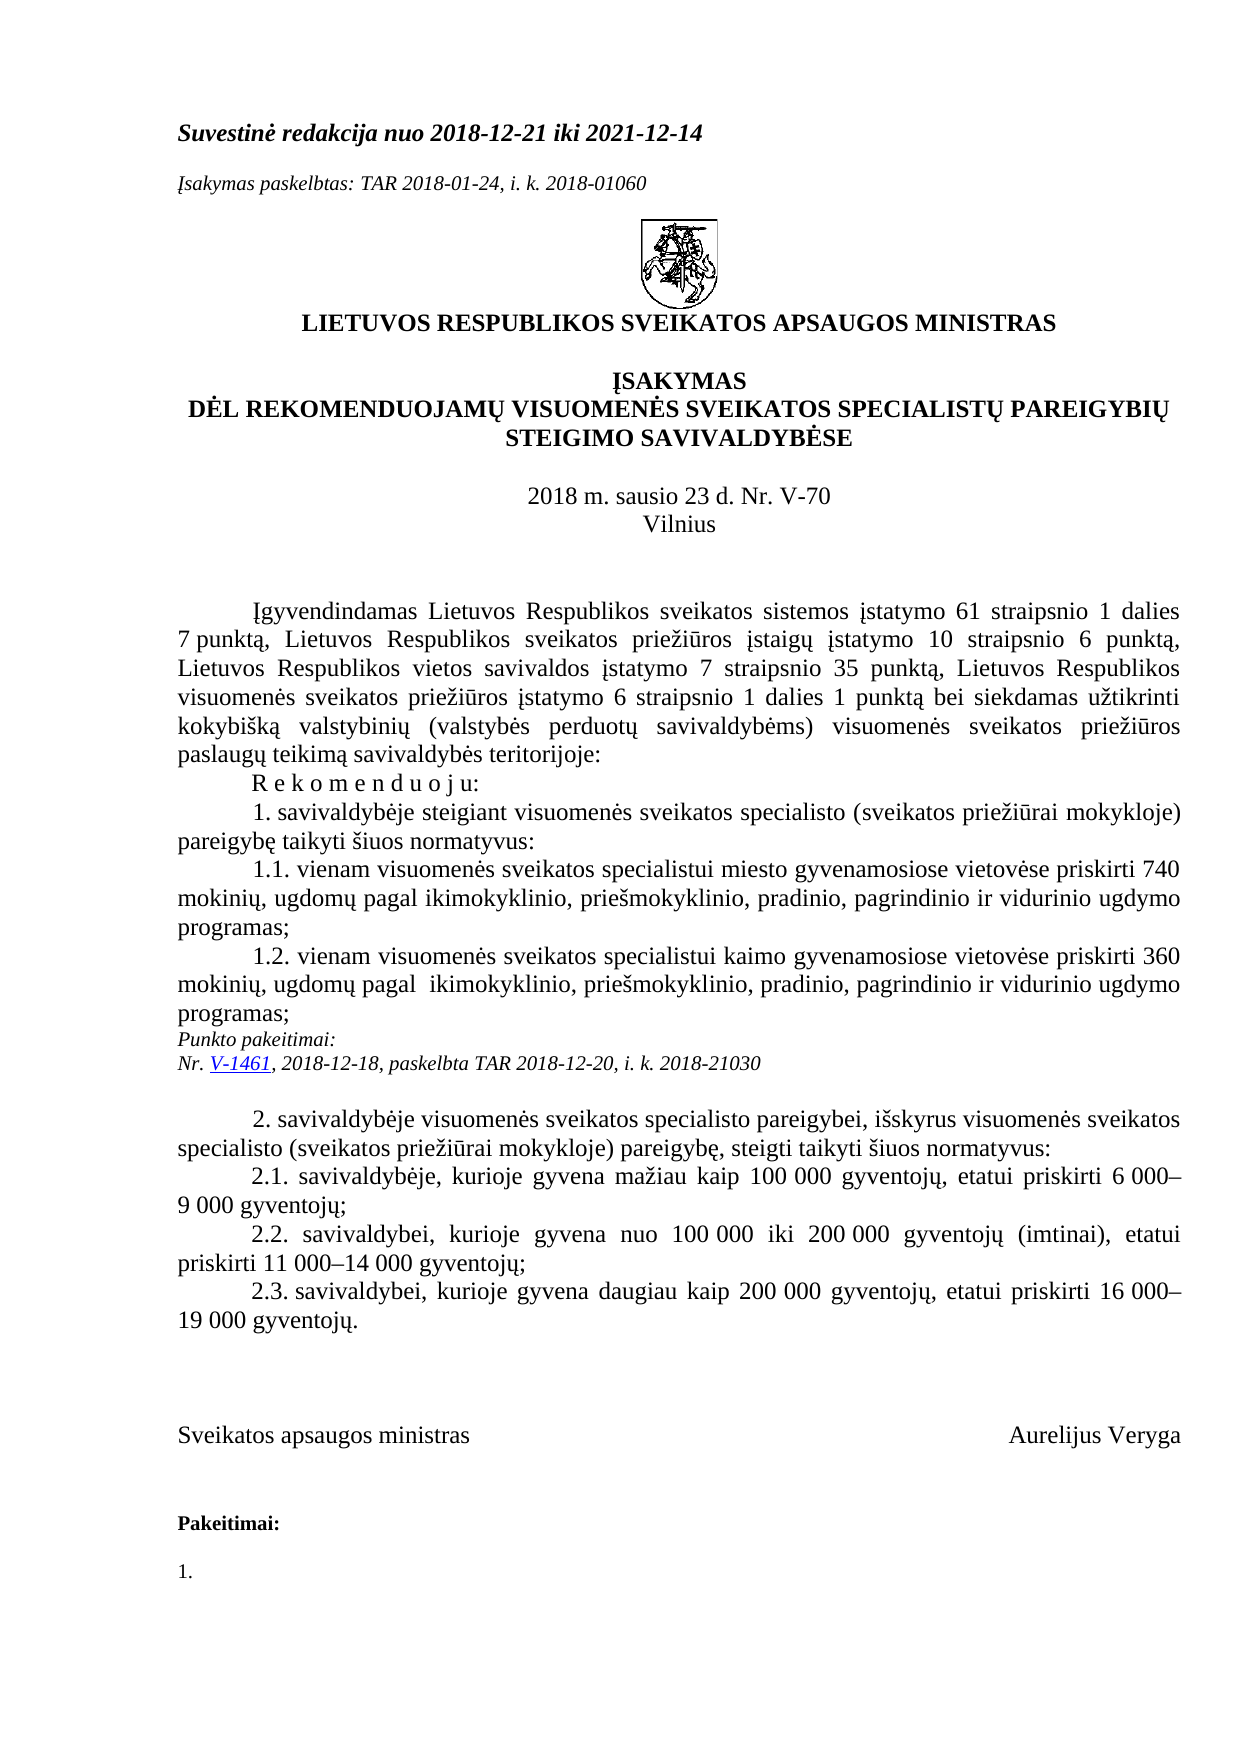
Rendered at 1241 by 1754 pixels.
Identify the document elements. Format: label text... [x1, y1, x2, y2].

text Vilnius [177, 509, 1181, 538]
text 2018 m. sausio 23 d. Nr. V-70 [177, 481, 1181, 509]
text Sveikatos apsaugos ministras Aurelijus Veryga [177, 1420, 1181, 1449]
text 2.1. savivaldybėje, kurioje gyvena mažiau kaip 100 000 gyventojų, etatui priskirti 6 000–9 000 gyventojų; [177, 1161, 1181, 1219]
text 2. savivaldybėje visuomenės sveikatos specialisto pareigybei, išskyrus visuomenės sveikatos specialisto (sveikatos priežiūrai mokykloje) pareigybę, steigti taikyti šiuos normatyvus: [177, 1104, 1181, 1161]
text 1.1. vienam visuomenės sveikatos specialistui miesto gyvenamosiose vietovėse priskirti 740 mokinių, ugdomų pagal ikimokyklinio, priešmokyklinio, pradinio, pagrindinio ir vidurinio ugdymo programas; [177, 854, 1181, 941]
text 1.2. vienam visuomenės sveikatos specialistui kaimo gyvenamosiose vietovėse priskirti 360 mokinių, ugdomų pagal ikimokyklinio, priešmokyklinio, pradinio, pagrindinio ir vidurinio ugdymo programas; [177, 941, 1181, 1027]
text 2.2. savivaldybei, kurioje gyvena nuo 100 000 iki 200 000 gyventojų (imtinai), etatui priskirti 11 000–14 000 gyventojų; [177, 1219, 1181, 1276]
text ĮSAKYMAS [177, 366, 1181, 394]
text Nr. V-1461, 2018-12-18, paskelbta TAR 2018-12-20, i. k. 2018-21030 [177, 1051, 1181, 1075]
text 1. [177, 1559, 1181, 1583]
text Pakeitimai: [177, 1511, 1181, 1535]
text Punkto pakeitimai: [177, 1027, 1181, 1051]
text 2.3. savivaldybei, kurioje gyvena daugiau kaip 200 000 gyventojų, etatui priskirti 16 000–19 000 gyventojų. [177, 1276, 1181, 1334]
text DĖL REKOMENDUOJAMŲ VISUOMENĖS SVEIKATOS SPECIALISTŲ PAREIGYBIŲ STEIGIMO SAVIVALDYBĖSE [177, 394, 1181, 452]
text Suvestinė redakcija nuo 2018-12-21 iki 2021-12-14 [177, 118, 1181, 147]
text LIETUVOS RESPUBLIKOS SVEIKATOS APSAUGOS MINISTRAS [177, 308, 1181, 337]
text 1. savivaldybėje steigiant visuomenės sveikatos specialisto (sveikatos priežiūrai mokykloje) pareigybę taikyti šiuos normatyvus: [177, 797, 1181, 854]
text Įsakymas paskelbtas: TAR 2018-01-24, i. k. 2018-01060 [177, 171, 1181, 195]
text R e k o m e n d u o j u: [177, 768, 1181, 797]
text Įgyvendindamas Lietuvos Respublikos sveikatos sistemos įstatymo 61 straipsnio 1 dalies 7 punktą, Lietuvos Respublikos sveikatos priežiūros įstaigų įstatymo 10 straipsnio 6 punktą, Lietuvos Respublikos vietos savivaldos įstatymo 7 straipsnio 35 punktą, Lietuvos Respublikos visuomenės sveikatos priežiūros įstatymo 6 straipsnio 1 dalies 1 punktą bei siekdamas užtikrinti kokybišką valstybinių (valstybės perduotų savivaldybėms) visuomenės sveikatos priežiūros paslaugų teikimą savivaldybės teritorijoje: [177, 596, 1181, 768]
